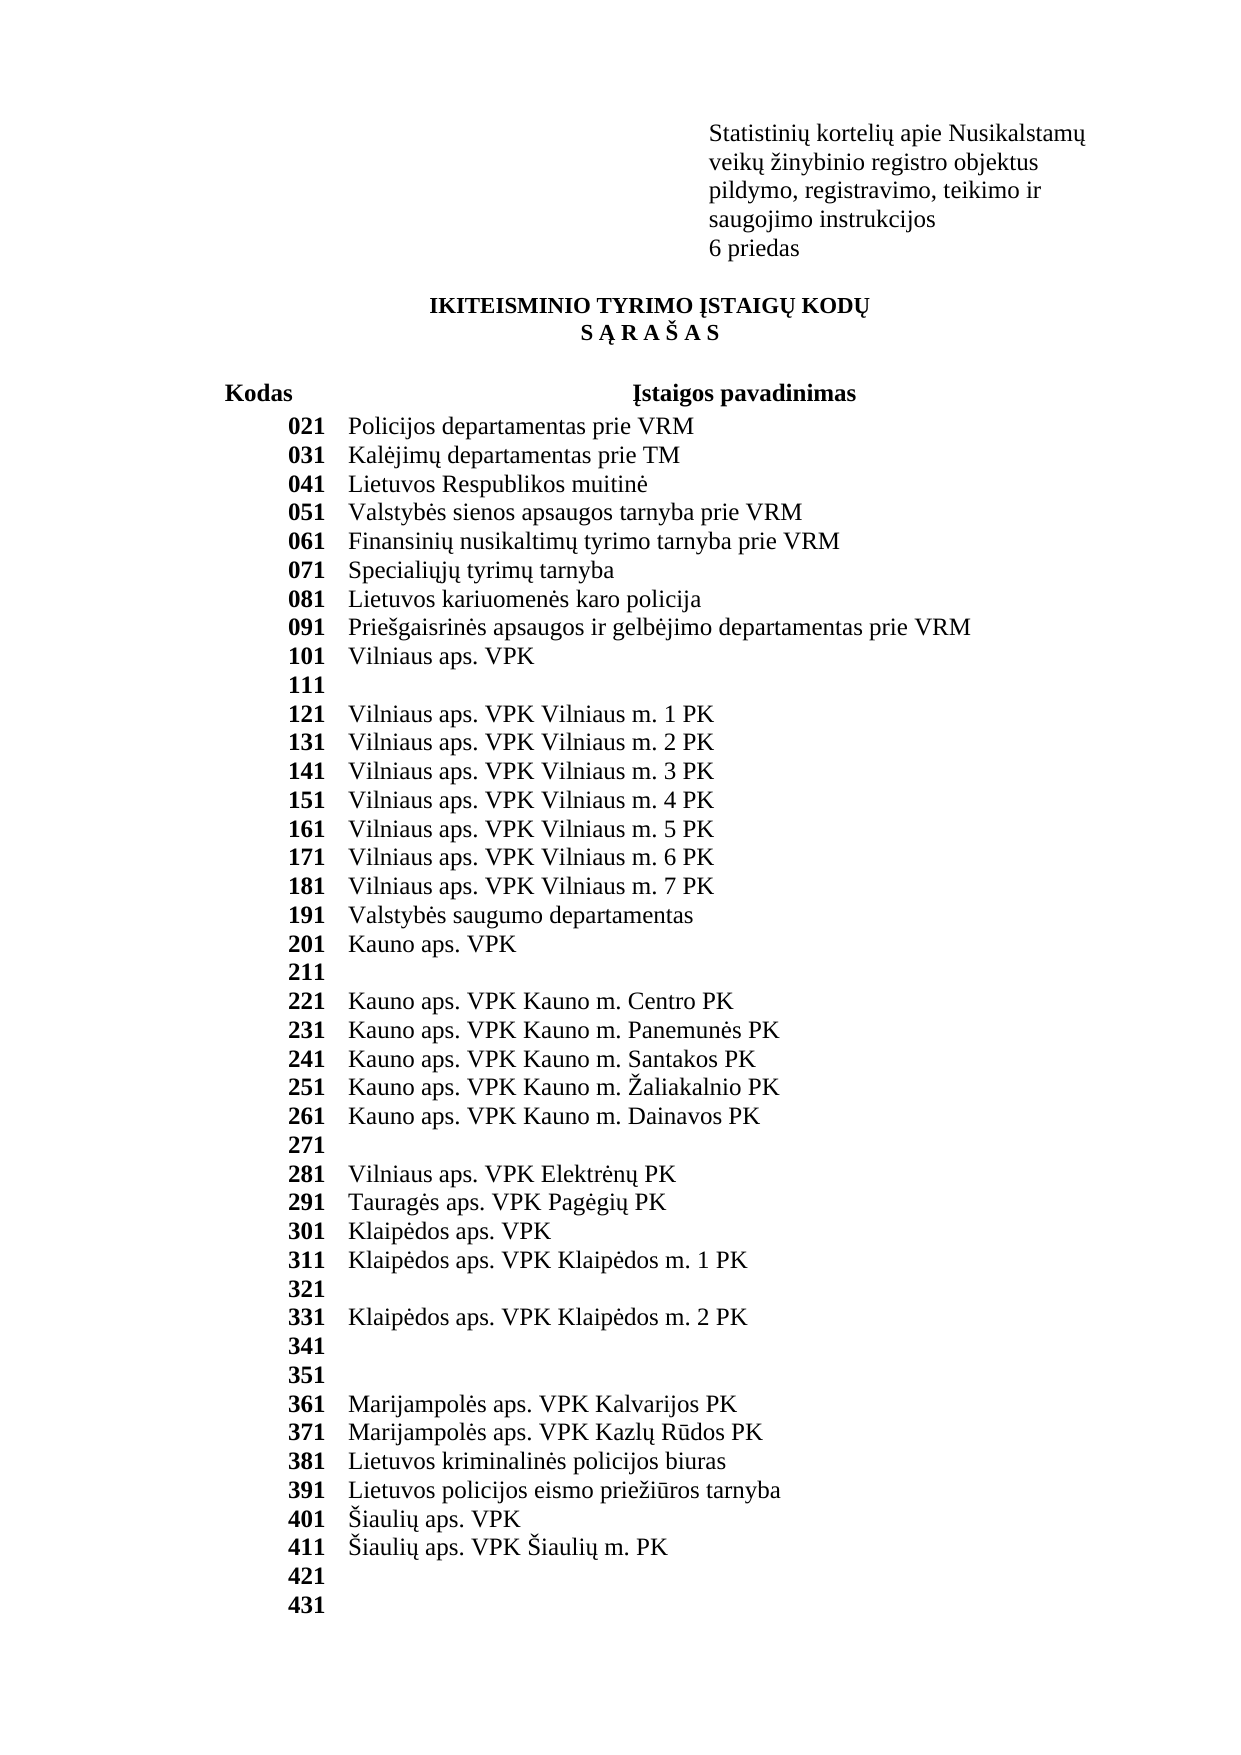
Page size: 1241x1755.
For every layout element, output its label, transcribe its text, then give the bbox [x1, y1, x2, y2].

table_cell Vilniaus aps. VPK Vilniaus m. 1 PK [337, 699, 1122, 727]
table_cell Vilniaus aps. VPK Vilniaus m. 2 PK [337, 728, 1122, 756]
text saugojimo instrukcijos [177, 204, 1122, 233]
table_cell 301 [177, 1216, 337, 1245]
table_cell [337, 1130, 1122, 1159]
table_header Įstaigos pavadinimas [337, 374, 1122, 411]
table_cell Kauno aps. VPK Kauno m. Santakos PK [337, 1044, 1122, 1072]
table_cell Valstybės sienos apsaugos tarnyba prie VRM [337, 498, 1122, 526]
table_cell [337, 1360, 1122, 1389]
table_cell Lietuvos kariuomenės karo policija [337, 584, 1122, 612]
table_cell 431 [177, 1590, 337, 1619]
table_cell [337, 1590, 1122, 1619]
table_cell 251 [177, 1073, 337, 1101]
table_cell 161 [177, 814, 337, 842]
table_cell 111 [177, 670, 337, 699]
table_cell Kauno aps. VPK Kauno m. Centro PK [337, 986, 1122, 1015]
table_cell 231 [177, 1015, 337, 1044]
table_cell 121 [177, 699, 337, 727]
table_cell Tauragės aps. VPK Pagėgių PK [337, 1188, 1122, 1216]
table_cell 351 [177, 1360, 337, 1389]
table_cell 101 [177, 641, 337, 670]
table_cell Lietuvos policijos eismo priežiūros tarnyba [337, 1475, 1122, 1504]
table_cell 341 [177, 1331, 337, 1360]
table_cell Šiaulių aps. VPK [337, 1504, 1122, 1532]
table_cell 261 [177, 1101, 337, 1130]
table_cell 031 [177, 440, 337, 469]
table_cell Vilniaus aps. VPK Vilniaus m. 3 PK [337, 756, 1122, 785]
table_cell Finansinių nusikaltimų tyrimo tarnyba prie VRM [337, 526, 1122, 555]
table_cell 061 [177, 526, 337, 555]
text S Ą R A Š A S [177, 319, 1122, 345]
table_cell Kauno aps. VPK Kauno m. Dainavos PK [337, 1101, 1122, 1130]
table_cell 271 [177, 1130, 337, 1159]
table_cell 321 [177, 1274, 337, 1302]
table_cell Vilniaus aps. VPK Elektrėnų PK [337, 1159, 1122, 1187]
table_cell Specialiųjų tyrimų tarnyba [337, 555, 1122, 584]
text 6 priedas [177, 233, 1122, 262]
table_cell [337, 1274, 1122, 1302]
text veikų žinybinio registro objektus [177, 147, 1122, 176]
table_cell 241 [177, 1044, 337, 1072]
table_cell 381 [177, 1446, 337, 1475]
table_cell 331 [177, 1303, 337, 1331]
table_cell Marijampolės aps. VPK Kalvarijos PK [337, 1389, 1122, 1417]
table_cell 021 [177, 411, 337, 440]
table_cell [337, 1561, 1122, 1590]
table_cell [337, 670, 1122, 699]
table_cell 131 [177, 728, 337, 756]
table_cell Klaipėdos aps. VPK Klaipėdos m. 2 PK [337, 1303, 1122, 1331]
table_cell 421 [177, 1561, 337, 1590]
table_cell 051 [177, 498, 337, 526]
table_cell Lietuvos kriminalinės policijos biuras [337, 1446, 1122, 1475]
table_cell Kauno aps. VPK Kauno m. Panemunės PK [337, 1015, 1122, 1044]
table_cell Vilniaus aps. VPK Vilniaus m. 4 PK [337, 785, 1122, 814]
table_cell 361 [177, 1389, 337, 1417]
table_cell 311 [177, 1245, 337, 1274]
table_cell [337, 958, 1122, 986]
table_cell 201 [177, 929, 337, 957]
table_cell 401 [177, 1504, 337, 1532]
table_cell Priešgaisrinės apsaugos ir gelbėjimo departamentas prie VRM [337, 613, 1122, 641]
text pildymo, registravimo, teikimo ir [177, 176, 1122, 204]
table_cell Šiaulių aps. VPK Šiaulių m. PK [337, 1533, 1122, 1561]
table_cell Vilniaus aps. VPK [337, 641, 1122, 670]
table_cell Kalėjimų departamentas prie TM [337, 440, 1122, 469]
table_cell 191 [177, 900, 337, 929]
table_cell 291 [177, 1188, 337, 1216]
table_cell Vilniaus aps. VPK Vilniaus m. 7 PK [337, 871, 1122, 900]
table_cell 411 [177, 1533, 337, 1561]
table_cell 281 [177, 1159, 337, 1187]
text Statistinių kortelių apie Nusikalstamų [177, 118, 1122, 147]
table_cell 071 [177, 555, 337, 584]
table_cell 211 [177, 958, 337, 986]
table_cell 391 [177, 1475, 337, 1504]
table_cell 171 [177, 843, 337, 871]
table_cell Kauno aps. VPK Kauno m. Žaliakalnio PK [337, 1073, 1122, 1101]
table_cell 091 [177, 613, 337, 641]
table_cell Klaipėdos aps. VPK Klaipėdos m. 1 PK [337, 1245, 1122, 1274]
table_cell 221 [177, 986, 337, 1015]
table_cell 081 [177, 584, 337, 612]
table_cell Policijos departamentas prie VRM [337, 411, 1122, 440]
table_cell Marijampolės aps. VPK Kazlų Rūdos PK [337, 1418, 1122, 1446]
table_cell 141 [177, 756, 337, 785]
table_header Kodas [177, 374, 337, 411]
table_cell Kauno aps. VPK [337, 929, 1122, 957]
table_cell 371 [177, 1418, 337, 1446]
table_cell 181 [177, 871, 337, 900]
table_cell 151 [177, 785, 337, 814]
table_cell Lietuvos Respublikos muitinė [337, 469, 1122, 497]
table_cell Vilniaus aps. VPK Vilniaus m. 5 PK [337, 814, 1122, 842]
table_cell 041 [177, 469, 337, 497]
text IKITEISMINIO TYRIMO ĮSTAIGŲ KODŲ [177, 292, 1122, 319]
table_cell Klaipėdos aps. VPK [337, 1216, 1122, 1245]
table_cell Vilniaus aps. VPK Vilniaus m. 6 PK [337, 843, 1122, 871]
table_cell [337, 1331, 1122, 1360]
table_cell Valstybės saugumo departamentas [337, 900, 1122, 929]
